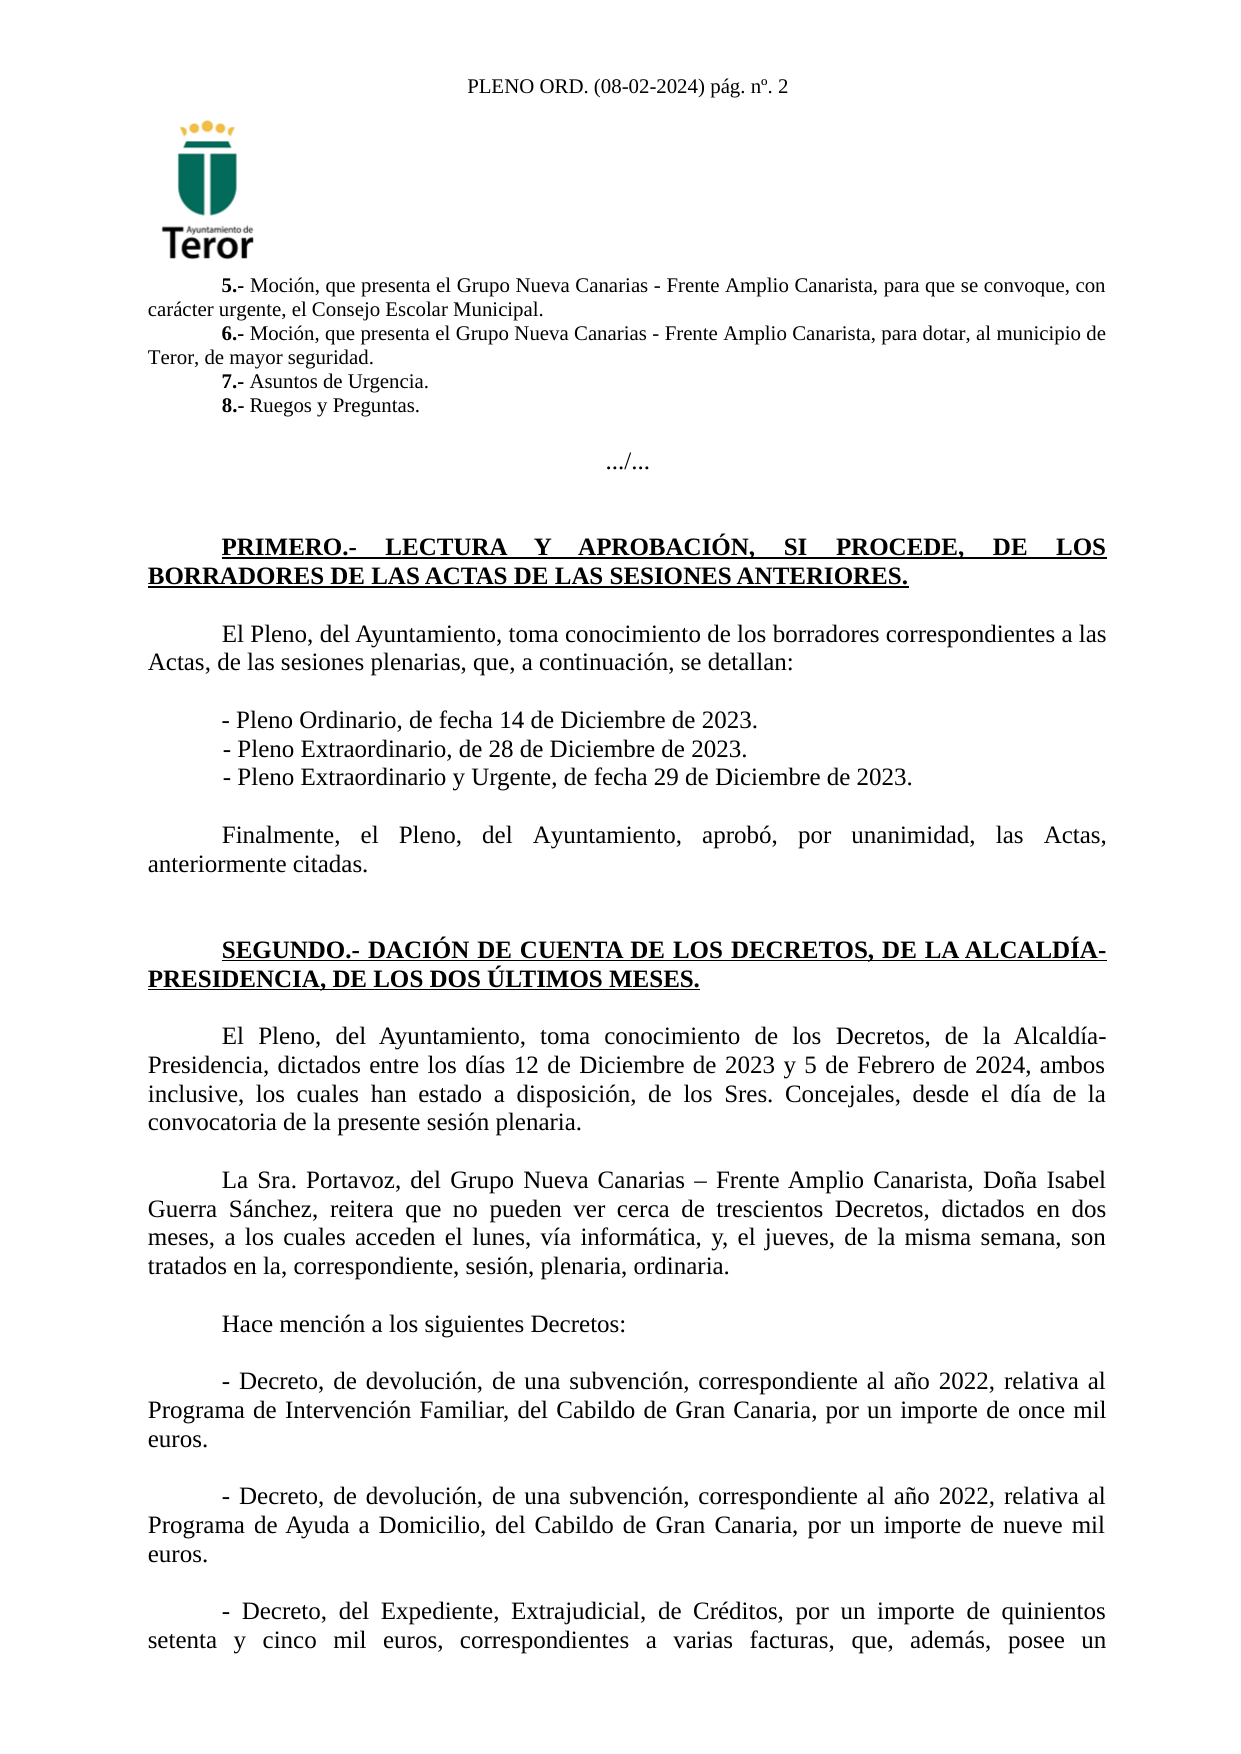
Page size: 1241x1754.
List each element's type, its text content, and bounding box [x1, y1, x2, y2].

text 8.- Ruegos y Preguntas. [148, 393, 1107, 417]
text - Pleno Extraordinario, de 28 de Diciembre de 2023. [148, 734, 1107, 762]
text PRIMERO.- LECTURA Y APROBACIÓN, SI PROCEDE, DE LOS BORRADORES DE LAS ACTAS DE LAS SESIONES ANTERIORES. [148, 532, 1107, 590]
text SEGUNDO.- DACIÓN DE CUENTA DE LOS DECRETOS, DE LA ALCALDÍA-PRESIDENCIA, DE LOS DOS ÚLTIMOS MESES. [148, 935, 1107, 992]
text 5.- Moción, que presenta el Grupo Nueva Canarias - Frente Amplio Canarista, para que se convoque, con carácter urgente, el Consejo Escolar Municipal. [148, 273, 1107, 321]
text Finalmente, el Pleno, del Ayuntamiento, aprobó, por unanimidad, las Actas, anteriormente citadas. [148, 820, 1107, 877]
text - Pleno Ordinario, de fecha 14 de Diciembre de 2023. [148, 705, 1107, 734]
text .../... [148, 446, 1107, 475]
text 7.- Asuntos de Urgencia. [148, 369, 1107, 393]
text La Sra. Portavoz, del Grupo Nueva Canarias – Frente Amplio Canarista, Doña Isabel Guerra Sánchez, reitera que no pueden ver cerca de trescientos Decretos, dictados en dos meses, a los cuales acceden el lunes, vía informática, y, el jueves, de la misma semana, son tratados en la, correspondiente, sesión, plenaria, ordinaria. [148, 1165, 1107, 1280]
text - Decreto, del Expediente, Extrajudicial, de Créditos, por un importe de quinientos setenta y cinco mil euros, correspondientes a varias facturas, que, además, posee un [148, 1596, 1107, 1654]
text El Pleno, del Ayuntamiento, toma conocimiento de los borradores correspondientes a las Actas, de las sesiones plenarias, que, a continuación, se detallan: [148, 619, 1107, 676]
text Hace mención a los siguientes Decretos: [148, 1309, 1107, 1337]
text El Pleno, del Ayuntamiento, toma conocimiento de los Decretos, de la Alcaldía-Presidencia, dictados entre los días 12 de Diciembre de 2023 y 5 de Febrero de 2024, ambos inclusive, los cuales han estado a disposición, de los Sres. Concejales, desde el día de la convocatoria de la presente sesión plenaria. [148, 1021, 1107, 1136]
text - Decreto, de devolución, de una subvención, correspondiente al año 2022, relativa al Programa de Intervención Familiar, del Cabildo de Gran Canaria, por un importe de once mil euros. [148, 1366, 1107, 1452]
text - Pleno Extraordinario y Urgente, de fecha 29 de Diciembre de 2023. [148, 762, 1107, 791]
text 6.- Moción, que presenta el Grupo Nueva Canarias - Frente Amplio Canarista, para dotar, al municipio de Teror, de mayor seguridad. [148, 321, 1107, 369]
text - Decreto, de devolución, de una subvención, correspondiente al año 2022, relativa al Programa de Ayuda a Domicilio, del Cabildo de Gran Canaria, por un importe de nueve mil euros. [148, 1481, 1107, 1567]
